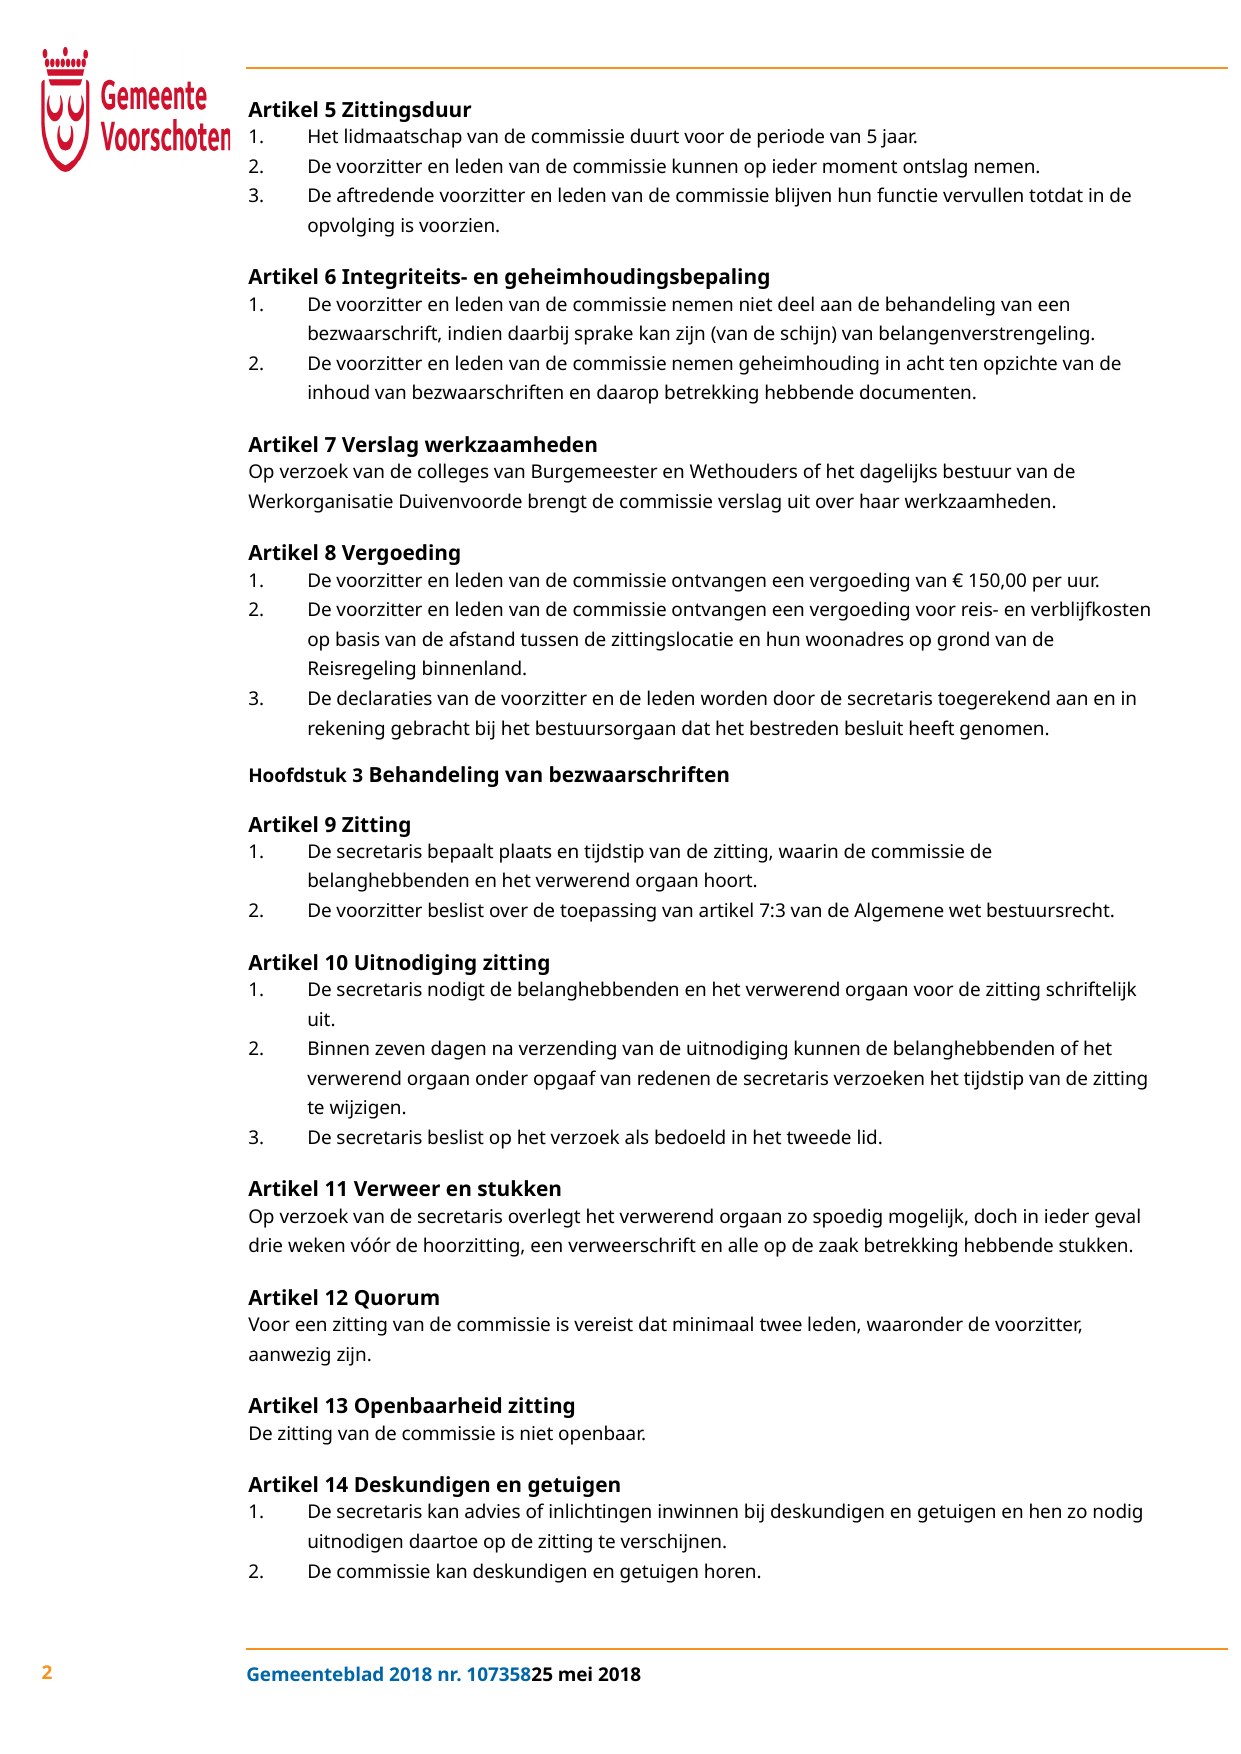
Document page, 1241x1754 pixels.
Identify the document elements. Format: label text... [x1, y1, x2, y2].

list De voorzitter en leden van de commissie kunnen op ieder moment ontslag nemen. [248, 153, 1152, 178]
picture [41, 47, 231, 172]
text Hoofdstuk 3 Behandeling van bezwaarschriften [248, 760, 1152, 789]
list Het lidmaatschap van de commissie duurt voor de periode van 5 jaar. [248, 123, 1152, 149]
list De voorzitter beslist over de toepassing van artikel 7:3 van de Algemene wet bestuursrecht. [248, 897, 1152, 923]
list De voorzitter en leden van de commissie nemen niet deel aan de behandeling van een bezwaarschrift, indien daarbij sprake kan zijn (van de schijn) van belangenverstrengeling. [248, 291, 1152, 346]
list Binnen zeven dagen na verzending van de uitnodiging kunnen de belanghebbenden of het verwerend orgaan onder opgaaf van redenen de secretaris verzoeken het tijdstip van de zitting te wijzigen. [248, 1035, 1152, 1120]
text Artikel 5 Zittingsduur [248, 95, 1152, 123]
list De voorzitter en leden van de commissie nemen geheimhouding in acht ten opzichte van de inhoud van bezwaarschriften en daarop betrekking hebbende documenten. [248, 350, 1152, 405]
text De zitting van de commissie is niet openbaar. [248, 1420, 1152, 1446]
text Artikel 10 Uitnodiging zitting [248, 948, 1152, 976]
list De declaraties van de voorzitter en de leden worden door de secretaris toegerekend aan en in rekening gebracht bij het bestuursorgaan dat het bestreden besluit heeft genomen. [248, 685, 1152, 741]
list De secretaris beslist op het verzoek als bedoeld in het tweede lid. [248, 1124, 1152, 1150]
list De secretaris kan advies of inlichtingen inwinnen bij deskundigen en getuigen en hen zo nodig uitnodigen daartoe op de zitting te verschijnen. [248, 1499, 1152, 1554]
text Voor een zitting van de commissie is vereist dat minimaal twee leden, waaronder de voorzitter, aanwezig zijn. [248, 1311, 1152, 1367]
text Artikel 11 Verweer en stukken [248, 1174, 1152, 1203]
text Op verzoek van de secretaris overlegt het verwerend orgaan zo spoedig mogelijk, doch in ieder geval drie weken vóór de hoorzitting, een verweerschrift en alle op de zaak betrekking hebbende stukken. [248, 1203, 1152, 1258]
text Artikel 12 Quorum [248, 1283, 1152, 1311]
list De aftredende voorzitter en leden van de commissie blijven hun functie vervullen totdat in de opvolging is voorzien. [248, 182, 1152, 238]
list De commissie kan deskundigen en getuigen horen. [248, 1558, 1152, 1583]
list De voorzitter en leden van de commissie ontvangen een vergoeding van € 150,00 per uur. [248, 567, 1152, 593]
text Artikel 7 Verslag werkzaamheden [248, 430, 1152, 458]
text Artikel 9 Zitting [248, 810, 1152, 838]
text Artikel 14 Deskundigen en getuigen [248, 1470, 1152, 1499]
list De voorzitter en leden van de commissie ontvangen een vergoeding voor reis- en verblijfkosten op basis van de afstand tussen de zittingslocatie en hun woonadres op grond van de Reisregeling binnenland. [248, 596, 1152, 681]
list De secretaris bepaalt plaats en tijdstip van de zitting, waarin de commissie de belanghebbenden en het verwerend orgaan hoort. [248, 838, 1152, 893]
text Artikel 6 Integriteits- en geheimhoudingsbepaling [248, 262, 1152, 291]
text Op verzoek van de colleges van Burgemeester en Wethouders of het dagelijks bestuur van de Werkorganisatie Duivenvoorde brengt de commissie verslag uit over haar werkzaamheden. [248, 458, 1152, 514]
text Artikel 8 Vergoeding [248, 538, 1152, 567]
list De secretaris nodigt de belanghebbenden en het verwerend orgaan voor de zitting schriftelijk uit. [248, 976, 1152, 1031]
text Artikel 13 Openbaarheid zitting [248, 1391, 1152, 1420]
